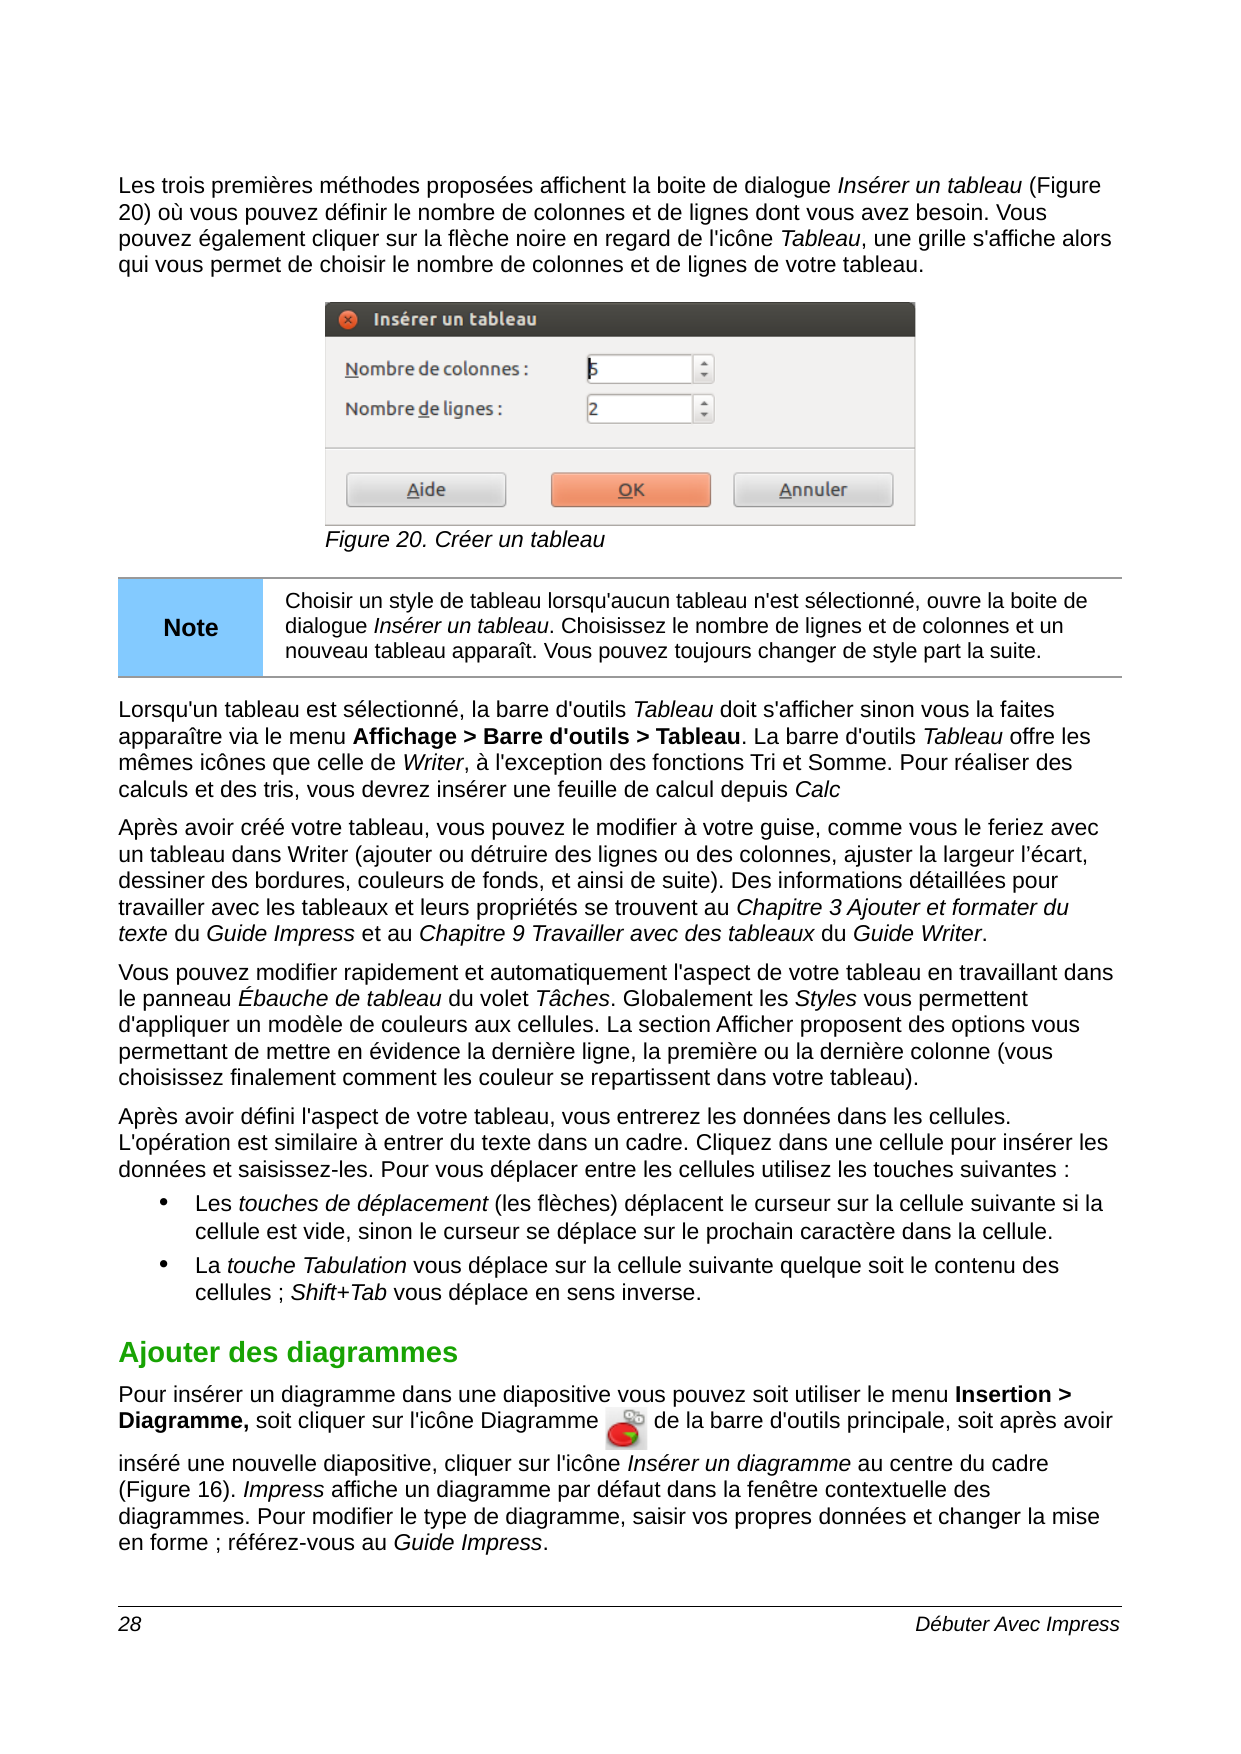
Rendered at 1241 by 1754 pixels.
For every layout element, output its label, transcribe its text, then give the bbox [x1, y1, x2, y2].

text Vous pouvez modifier rapidement et automatiquement l'aspect de votre tableau en travaillant dans le panneau Ébauche de tableau du volet Tâches. Globalement les Styles vous permettent d'appliquer un modèle de couleurs aux cellules. La section Afficher proposent des options vous permettant de mettre en évidence la dernière ligne, la première ou la dernière colonne (vous choisissez finalement comment les couleur se repartissent dans votre tableau). [118, 959, 1122, 1090]
list Après avoir défini l'aspect de votre tableau, vous entrerez les données dans les cellules. L'opération est similaire à entrer du texte dans un cadre. Cliquez dans une cellule pour insérer les données et saisissez-les. Pour vous déplacer entre les cellules utilisez les touches suivantes : [118, 1103, 1122, 1182]
table_header Note [118, 579, 263, 676]
list Les touches de déplacement (les flèches) déplacent le curseur sur la cellule suivante si la cellule est vide, sinon le curseur se déplace sur le prochain caractère dans la cellule. [156, 1188, 1122, 1244]
text Figure 20. Créer un tableau [325, 526, 915, 552]
picture [605, 1407, 648, 1450]
subtitle Ajouter des diagrammes [118, 1335, 1122, 1368]
text Lorsqu'un tableau est sélectionné, la barre d'outils Tableau doit s'afficher sinon vous la faites apparaître via le menu Affichage > Barre d'outils > Tableau. La barre d'outils Tableau offre les mêmes icônes que celle de Writer, à l'exception des fonctions Tri et Somme. Pour réaliser des calculs et des tris, vous devrez insérer une feuille de calcul depuis Calc [118, 696, 1122, 802]
picture [325, 302, 916, 526]
text Pour insérer un diagramme dans une diapositive vous pouvez soit utiliser le menu Insertion > Diagramme, soit cliquer sur l'icône Diagramme de la barre d'outils principale, soit après avoir inséré une nouvelle diapositive, cliquer sur l'icône Insérer un diagramme au centre du cadre (Figure 16). Impress affiche un diagramme par défaut dans la fenêtre contextuelle des diagrammes. Pour modifier le type de diagramme, saisir vos propres données et changer la mise en forme ; référez-vous au Guide Impress. [118, 1381, 1122, 1555]
list La touche Tabulation vous déplace sur la cellule suivante quelque soit le contenu des cellules ; Shift+Tab vous déplace en sens inverse. [156, 1250, 1122, 1306]
text Les trois premières méthodes proposées affichent la boite de dialogue Insérer un tableau (Figure 20) où vous pouvez définir le nombre de colonnes et de lignes dont vous avez besoin. Vous pouvez également cliquer sur la flèche noire en regard de l'icône Tableau, une grille s'affiche alors qui vous permet de choisir le nombre de colonnes et de lignes de votre tableau. [118, 172, 1122, 278]
text Après avoir créé votre tableau, vous pouvez le modifier à votre guise, comme vous le feriez avec un tableau dans Writer (ajouter ou détruire des lignes ou des colonnes, ajuster la largeur l’écart, dessiner des bordures, couleurs de fonds, et ainsi de suite). Des informations détaillées pour travailler avec les tableaux et leurs propriétés se trouvent au Chapitre 3 Ajouter et formater du texte du Guide Impress et au Chapitre 9 Travailler avec des tableaux du Guide Writer. [118, 814, 1122, 946]
table_header Choisir un style de tableau lorsqu'aucun tableau n'est sélectionné, ouvre la boite de dialogue Insérer un tableau. Choisissez le nombre de lignes et de colonnes et un nouveau tableau apparaît. Vous pouvez toujours changer de style part la suite. [264, 579, 1122, 676]
